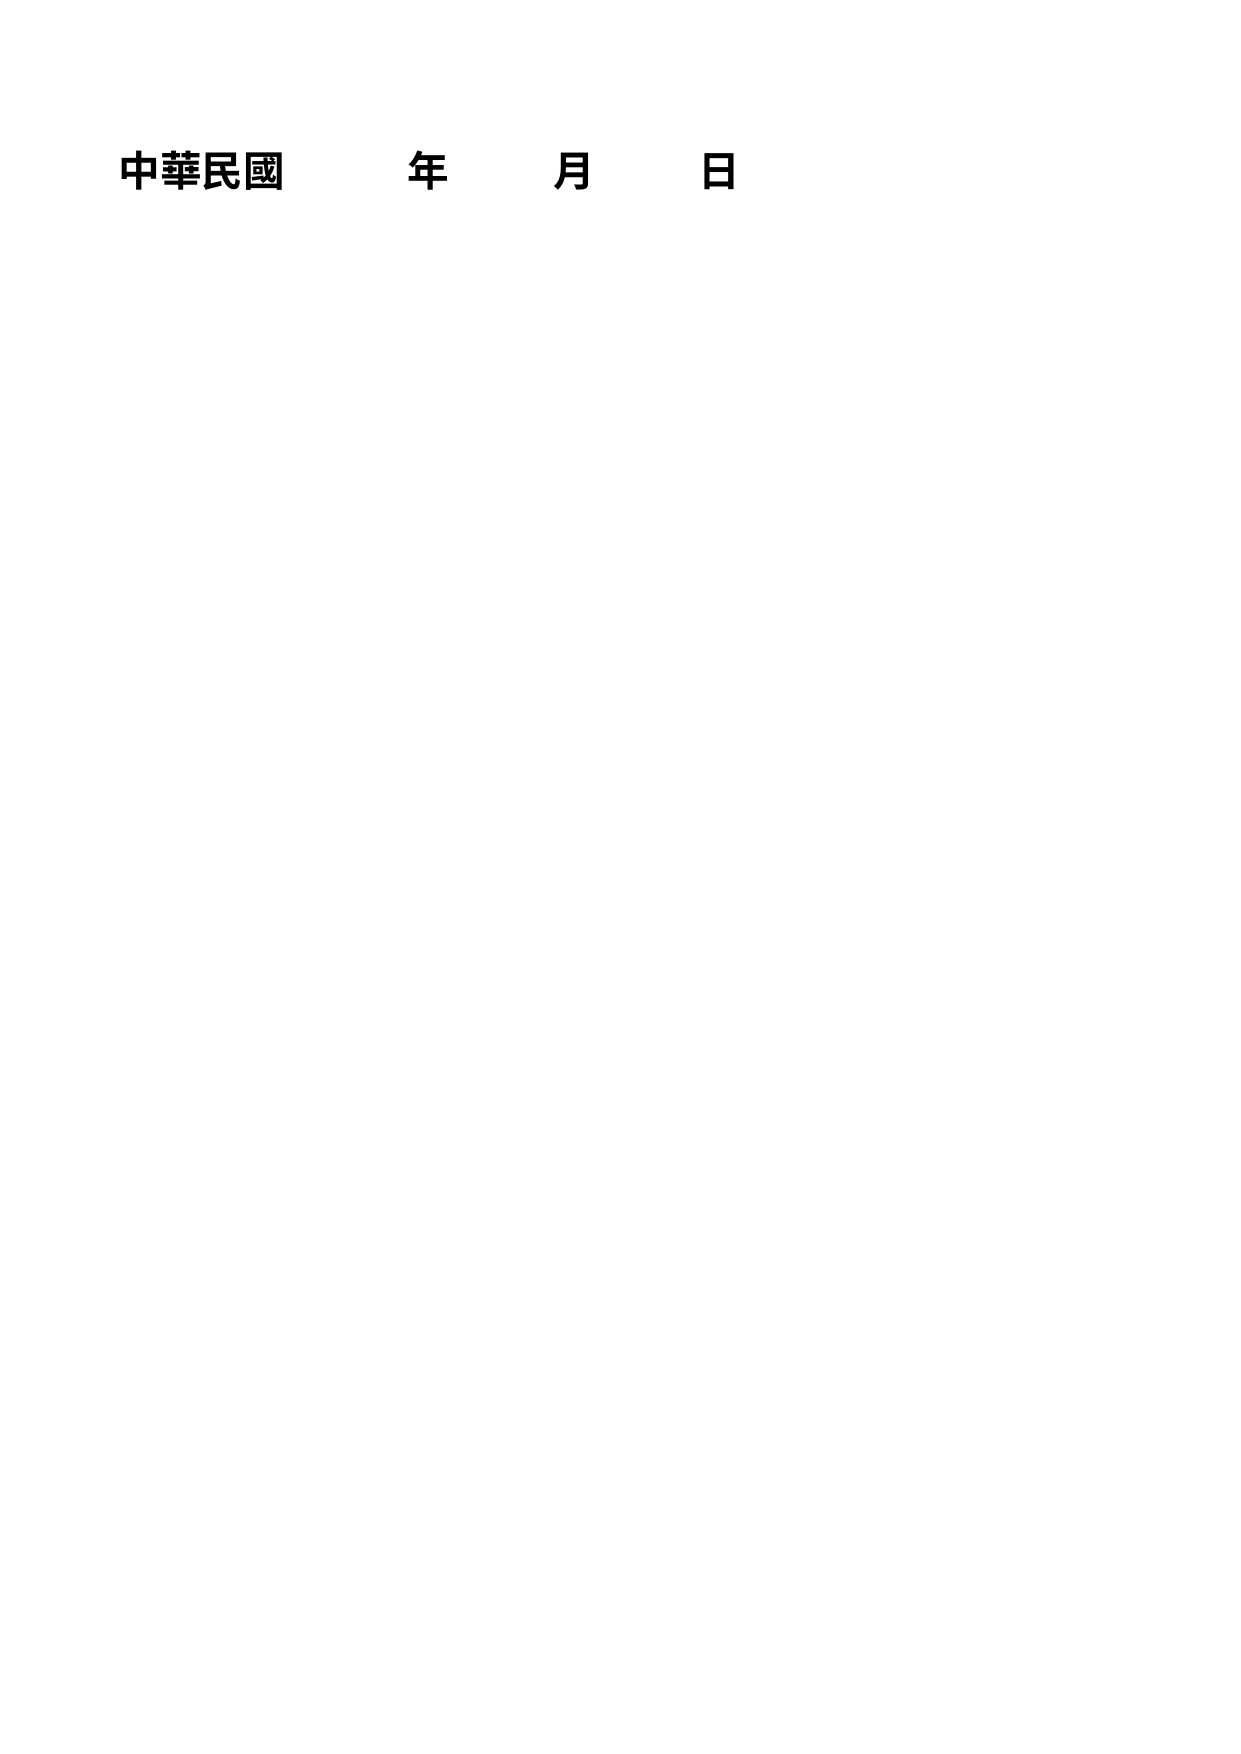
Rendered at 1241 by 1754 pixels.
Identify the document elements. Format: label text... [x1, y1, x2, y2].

text 中華民國 年 月 日 [118, 131, 1146, 206]
